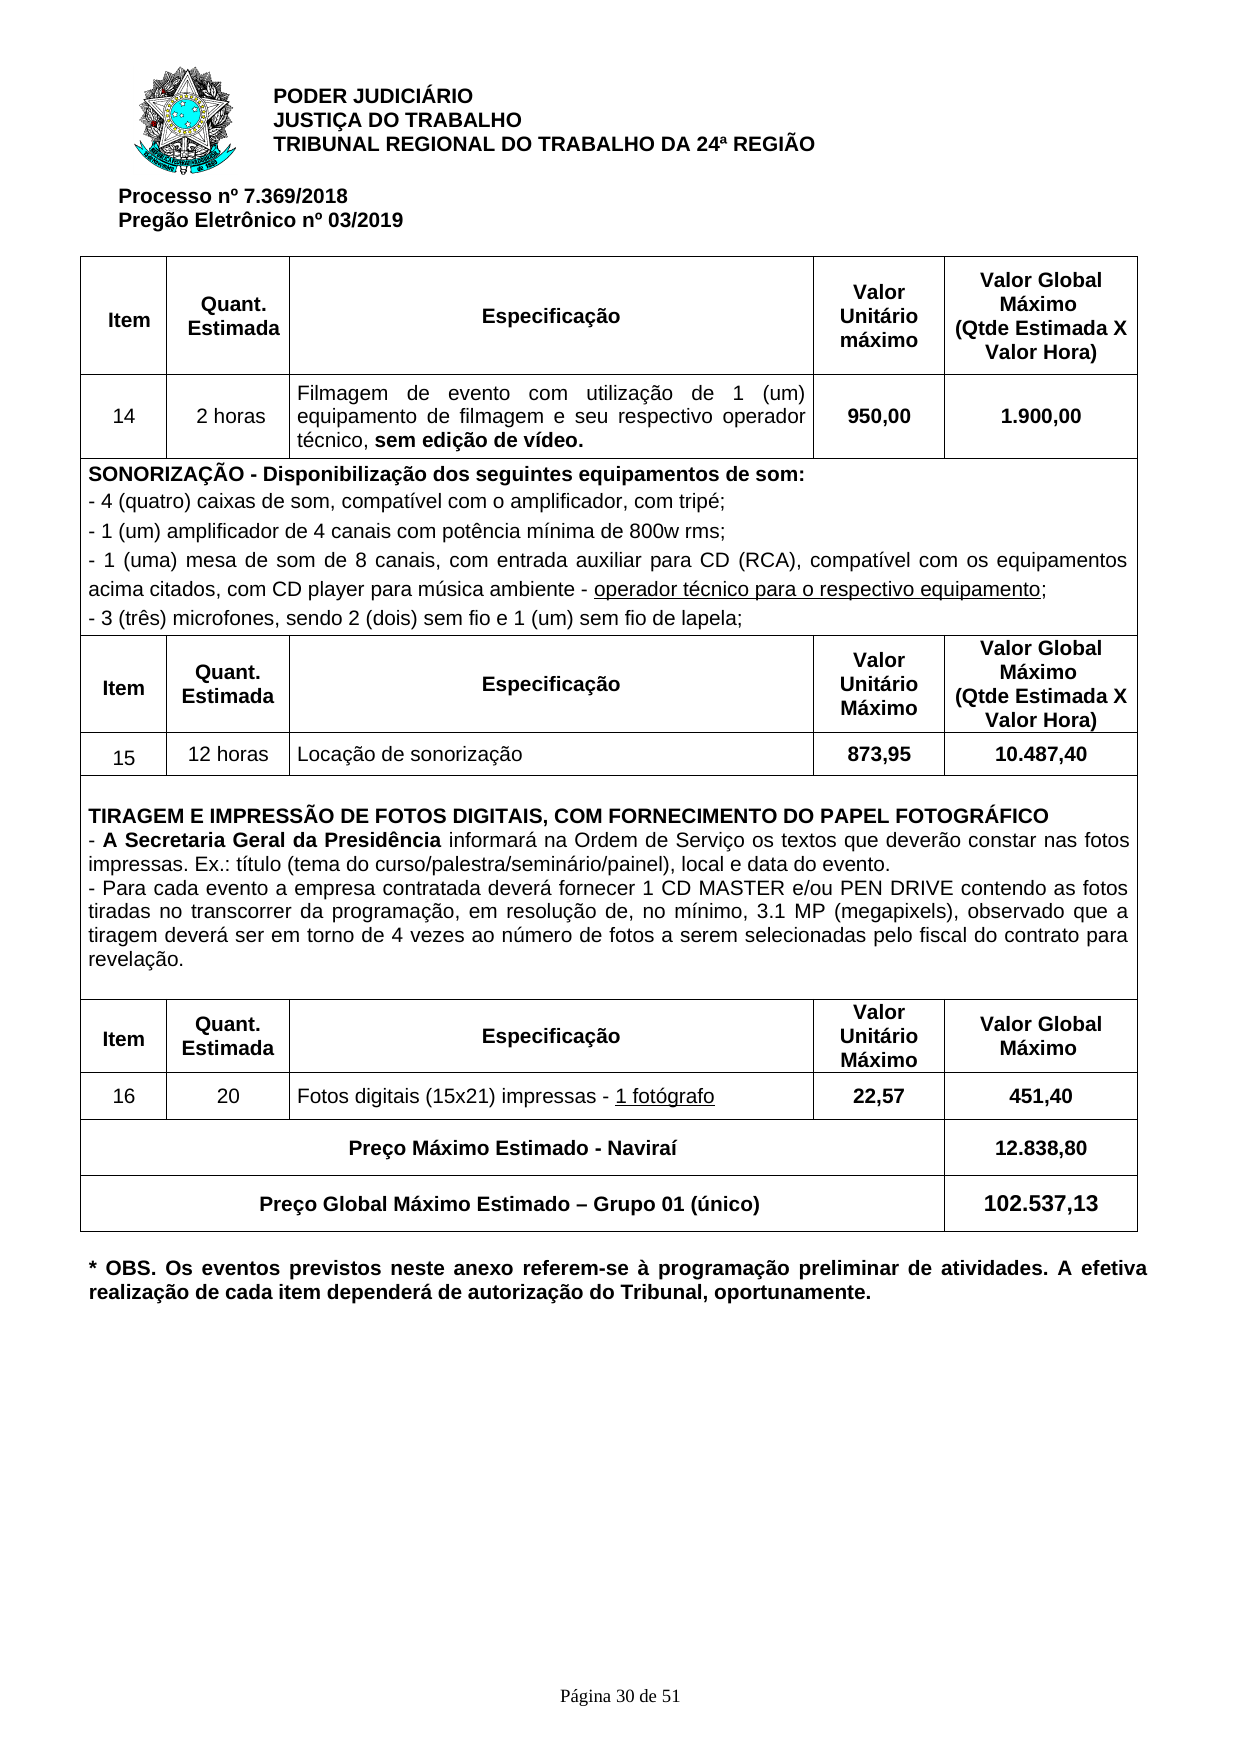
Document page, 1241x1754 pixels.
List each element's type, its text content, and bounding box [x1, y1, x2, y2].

table_cell TIRAGEM E IMPRESSÃO DE FOTOS DIGITAIS, COM FORNECIMENTO DO PAPEL FOTOGRÁFICO - A Secretaria Geral da Presidência informará na Ordem de Serviço os textos que deverão constar nas fotos impressas. Ex.: título (tema do curso/palestra/seminário/painel), local e data do evento. - Para cada evento a empresa contratada deverá fornecer 1 CD MASTER e/ou PEN DRIVE contendo as fotos tiradas no transcorrer da programação, em resolução de, no mínimo, 3.1 MP (megapixels), observado que a tiragem deverá ser em torno de 4 vezes ao número de fotos a serem selecionadas pelo fiscal do contrato para revelação. [81, 776, 1137, 999]
table_cell 20 [167, 1073, 289, 1119]
table_cell Valor Global Máximo (Qtde Estimada X Valor Hora) [945, 636, 1137, 732]
table_cell 12.838,80 [945, 1120, 1137, 1175]
table_cell Valor Unitário Máximo [814, 1000, 944, 1072]
text * OBS. Os eventos previstos neste anexo referem-se à programação preliminar de atividades. A efetiva realização de cada item dependerá de autorização do Tribunal, oportunamente. [88, 1256, 1149, 1304]
picture [133, 66, 238, 175]
table_cell 16 [81, 1073, 166, 1119]
table_cell Filmagem de evento com utilização de 1 (um) equipamento de filmagem e seu respectivo operador técnico, sem edição de vídeo. [290, 375, 813, 457]
table_cell 950,00 [814, 375, 944, 457]
table_cell Quant. Estimada [167, 1000, 289, 1072]
table_cell Quant. Estimada [167, 636, 289, 732]
table_cell Fotos digitais (15x21) impressas - 1 fotógrafo [290, 1073, 813, 1119]
table_cell 12 horas [167, 733, 289, 775]
table_cell Valor Global Máximo (Qtde Estimada X Valor Hora) [945, 257, 1137, 374]
table_cell Item [81, 636, 166, 732]
table_cell Preço Global Máximo Estimado – Grupo 01 (único) [81, 1176, 944, 1231]
table_cell 102.537,13 [945, 1176, 1137, 1231]
table_cell Especificação [290, 257, 813, 374]
table_cell 22,57 [814, 1073, 944, 1119]
table_cell Locação de sonorização [290, 733, 813, 775]
table_cell Valor Unitário máximo [814, 257, 944, 374]
table_cell Especificação [290, 636, 813, 732]
table_cell 15 [81, 733, 166, 775]
table_cell Valor Global Máximo [945, 1000, 1137, 1072]
table_cell 873,95 [814, 733, 944, 775]
table_cell 10.487,40 [945, 733, 1137, 775]
table_cell 14 [81, 375, 166, 457]
table_cell 2 horas [167, 375, 289, 457]
table_cell Especificação [290, 1000, 813, 1072]
table_cell Valor Unitário Máximo [814, 636, 944, 732]
table_cell Quant. Estimada [167, 257, 289, 374]
table_cell Item [81, 257, 166, 374]
table_cell Preço Máximo Estimado - Naviraí [81, 1120, 944, 1175]
table_cell Item [81, 1000, 166, 1072]
table_cell 451,40 [945, 1073, 1137, 1119]
table_cell SONORIZAÇÃO - Disponibilização dos seguintes equipamentos de som: - 4 (quatro) caixas de som, compatível com o amplificador, com tripé; - 1 (um) amplificador de 4 canais com potência mínima de 800w rms; - 1 (uma) mesa de som de 8 canais, com entrada auxiliar para CD (RCA), compatível com os equipamentos acima citados, com CD player para música ambiente - operador técnico para o respectivo equipamento; - 3 (três) microfones, sendo 2 (dois) sem fio e 1 (um) sem fio de lapela; [81, 459, 1137, 635]
table_cell 1.900,00 [945, 375, 1137, 457]
